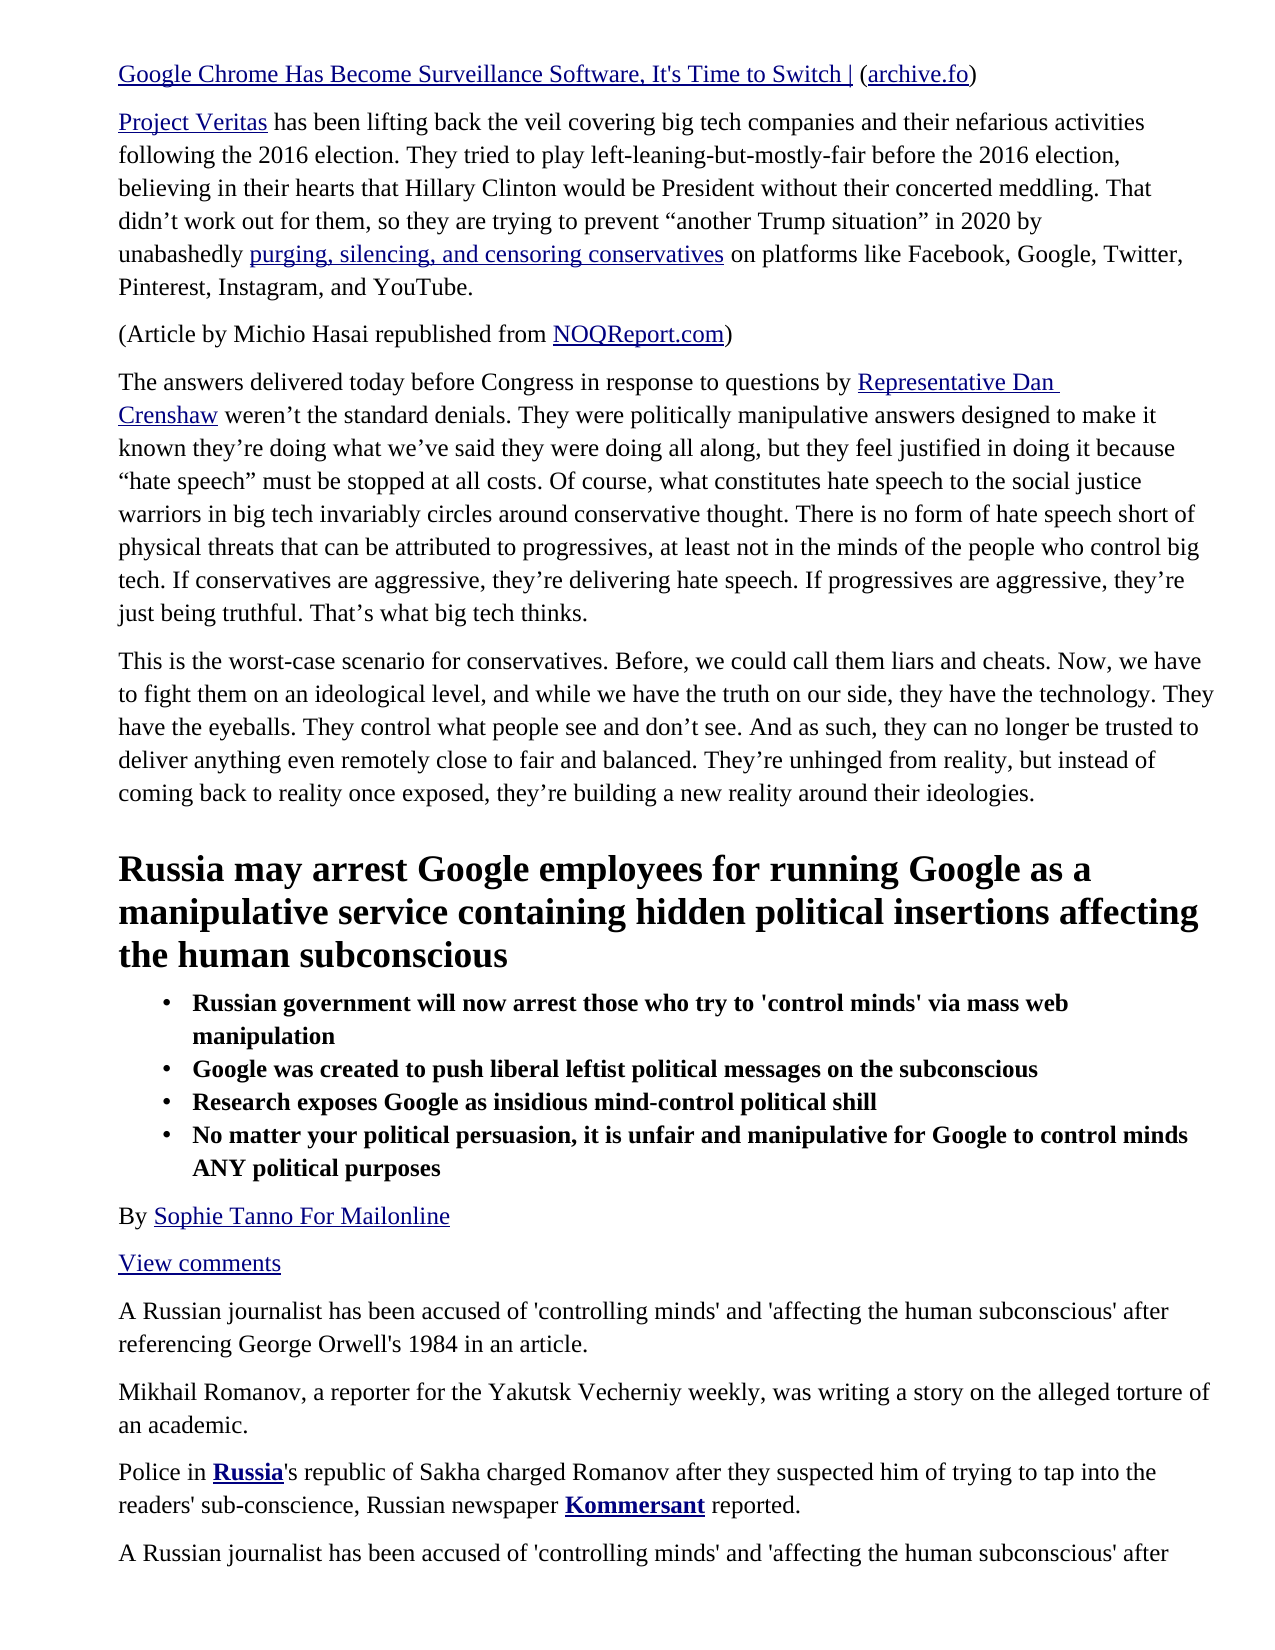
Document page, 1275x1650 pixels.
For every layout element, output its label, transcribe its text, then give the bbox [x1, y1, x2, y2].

text Mikhail Romanov, a reporter for the Yakutsk Vecherniy weekly, was writing a story on the alleged torture of an academic. [118, 1377, 1216, 1438]
list No matter your political persuasion, it is unfair and manipulative for Google to control minds ANY political purposes [162, 1120, 1216, 1182]
text Police in Russia's republic of Sakha charged Romanov after they suspected him of trying to tap into the readers' sub-conscience, Russian newspaper Kommersant reported. [118, 1457, 1216, 1519]
list Google was created to push liberal leftist political messages on the subconscious [162, 1054, 1216, 1083]
text Project Veritas has been lifting back the veil covering big tech companies and their nefarious activities following the 2016 election. They tried to play left-leaning-but-mostly-fair before the 2016 election, believing in their hearts that Hillary Clinton would be President without their concerted meddling. That didn’t work out for them, so they are trying to prevent “another Trump situation” in 2020 by unabashedly purging, silencing, and censoring conservatives on platforms like Facebook, Google, Twitter, Pinterest, Instagram, and YouTube. [118, 107, 1216, 301]
text This is the worst-case scenario for conservatives. Before, we could call them liars and cheats. Now, we have to fight them on an ideological level, and while we have the truth on our side, they have the technology. They have the eyeballs. They control what people see and don’t see. And as such, they can no longer be trusted to deliver anything even remotely close to fair and balanced. They’re unhinged from reality, but instead of coming back to reality once exposed, they’re building a new reality around their ideologies. [118, 646, 1216, 807]
text A Russian journalist has been accused of 'controlling minds' and 'affecting the human subconscious' after referencing George Orwell's 1984 in an article. [118, 1296, 1216, 1358]
text The answers delivered today before Congress in response to questions by Representative Dan Crenshaw weren’t the standard denials. They were politically manipulative answers designed to make it known they’re doing what we’ve said they were doing all along, but they feel justified in doing it because “hate speech” must be stopped at all costs. Of course, what constitutes hate speech to the social justice warriors in big tech invariably circles around conservative thought. There is no form of hate speech short of physical threats that can be attributed to progressives, at least not in the minds of the people who control big tech. If conservatives are aggressive, they’re delivering hate speech. If progressives are aggressive, they’re just being truthful. That’s what big tech thinks. [118, 367, 1216, 627]
subtitle Russia may arrest Google employees for running Google as a manipulative service containing hidden political insertions affecting the human subconscious [118, 846, 1216, 976]
text A Russian journalist has been accused of 'controlling minds' and 'affecting the human subconscious' after [118, 1538, 1216, 1567]
list Research exposes Google as insidious mind-control political shill [162, 1087, 1216, 1116]
text (Article by Michio Hasai republished from NOQReport.com) [118, 319, 1216, 348]
text By Sophie Tanno For Mailonline [118, 1201, 1216, 1229]
text Google Chrome Has Become Surveillance Software, It's Time to Switch | (archive.fo) [118, 59, 1216, 88]
text View comments [118, 1248, 1216, 1277]
list Russian government will now arrest those who try to 'control minds' via mass web manipulation [162, 988, 1216, 1050]
